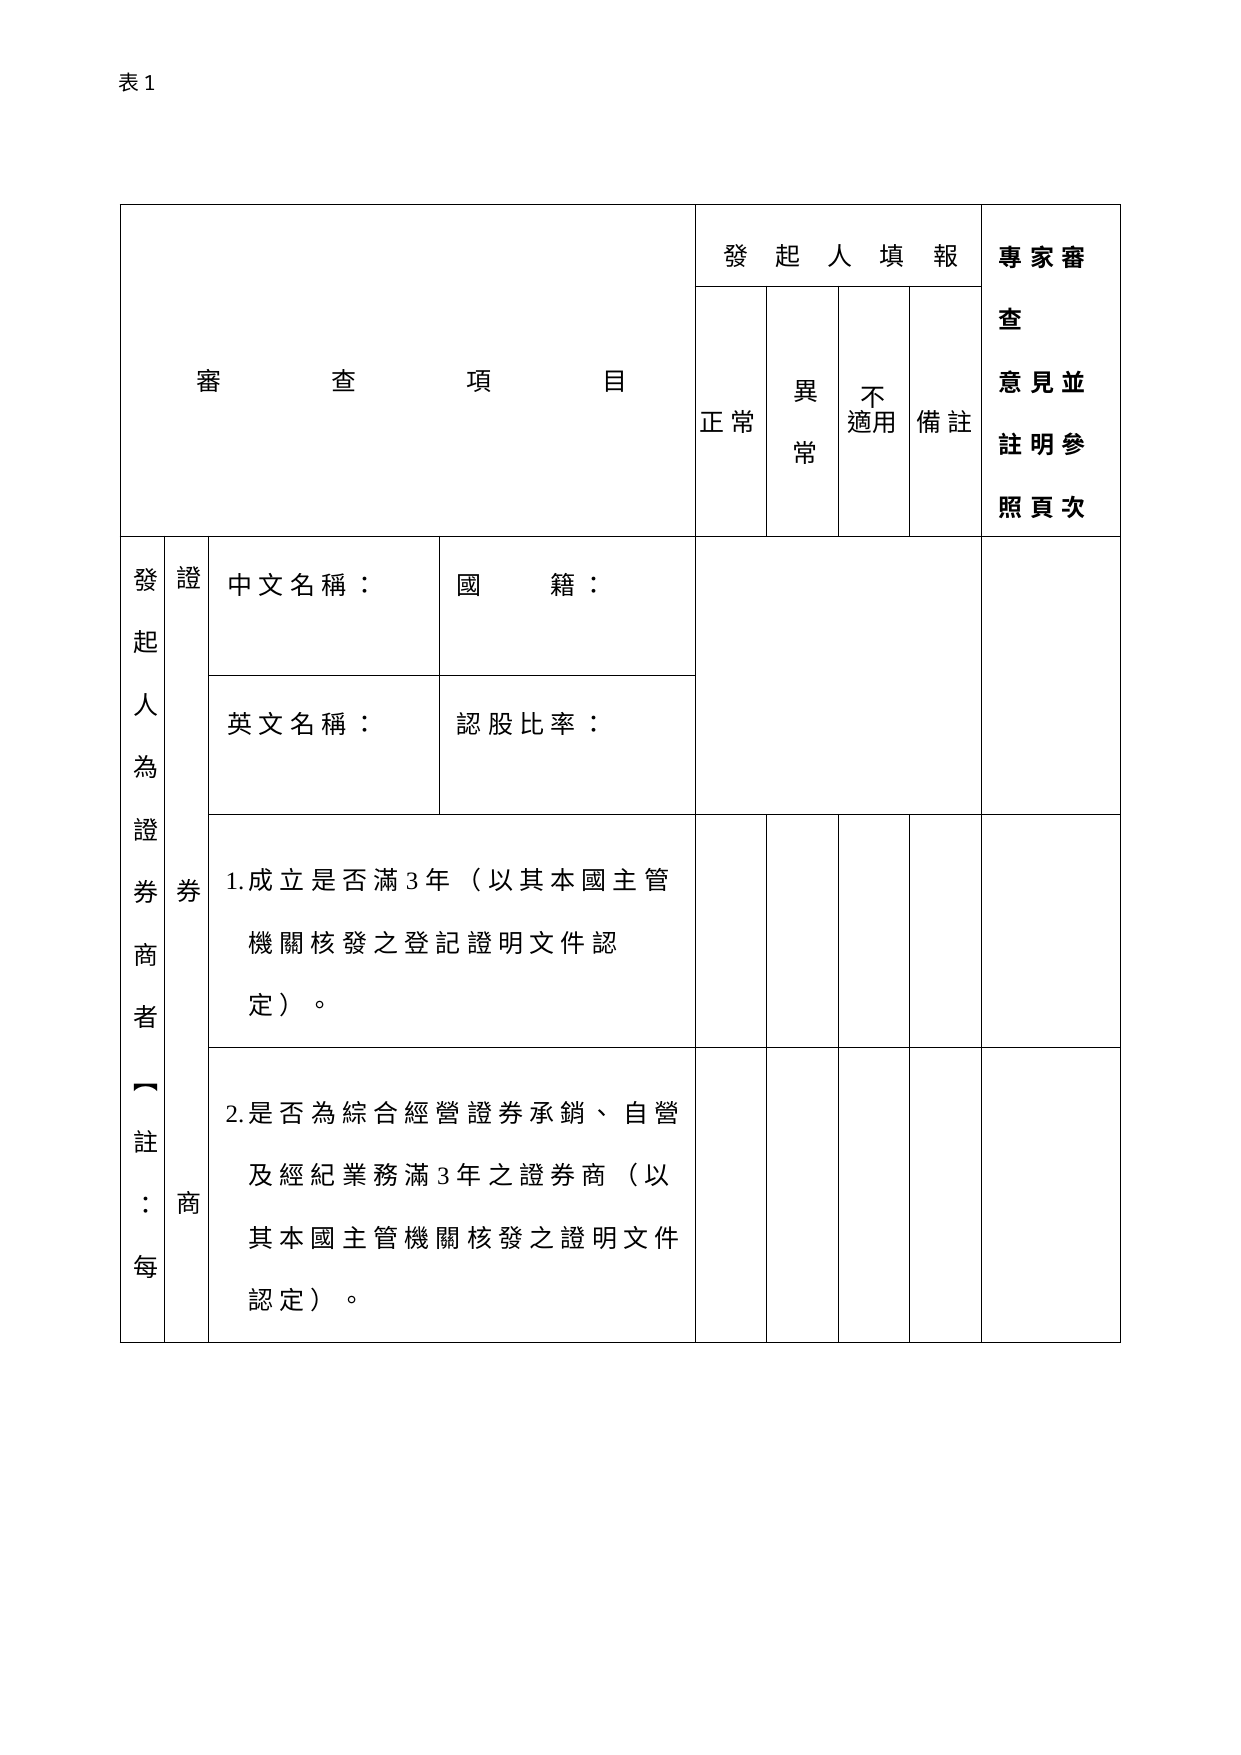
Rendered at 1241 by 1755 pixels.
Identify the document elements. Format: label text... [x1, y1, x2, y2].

table_cell 認股比率： [440, 676, 695, 814]
table_cell [982, 815, 1120, 1047]
table_cell 英文名稱： [209, 676, 439, 814]
table_cell [696, 537, 981, 814]
table_cell [982, 537, 1120, 814]
table_cell [696, 815, 766, 1047]
table_cell [982, 1048, 1120, 1342]
table_cell 國 籍： [440, 537, 695, 675]
table_cell [910, 815, 981, 1047]
table_cell [910, 1048, 981, 1342]
table_cell 異常 [767, 287, 838, 536]
table_cell 發起人為證券商者 ︻註：每 [121, 537, 164, 1342]
table_cell 中文名稱： [209, 537, 439, 675]
table_cell 不 適用 [839, 287, 909, 536]
table_cell 證 券 商 [165, 537, 208, 1342]
table_cell 正常 [696, 287, 766, 536]
table_cell [839, 815, 909, 1047]
table_cell 備註 [910, 287, 981, 536]
table_cell 1.成立是否滿3年（以其本國主管機關核發之登記證明文件認定）。 [209, 815, 695, 1047]
table_header 審 查 項 目 [121, 205, 695, 536]
table_cell [696, 1048, 766, 1342]
table_header 專家審查 意見並註明參照頁次 [982, 205, 1120, 536]
table_header 發 起 人 填 報 [696, 205, 981, 286]
table_cell [767, 1048, 838, 1342]
table_cell 2.是否為綜合經營證券承銷、自營及經紀業務滿3年之證券商（以其本國主管機關核發之證明文件認定）。 [209, 1048, 695, 1342]
table_cell [767, 815, 838, 1047]
table_cell [839, 1048, 909, 1342]
